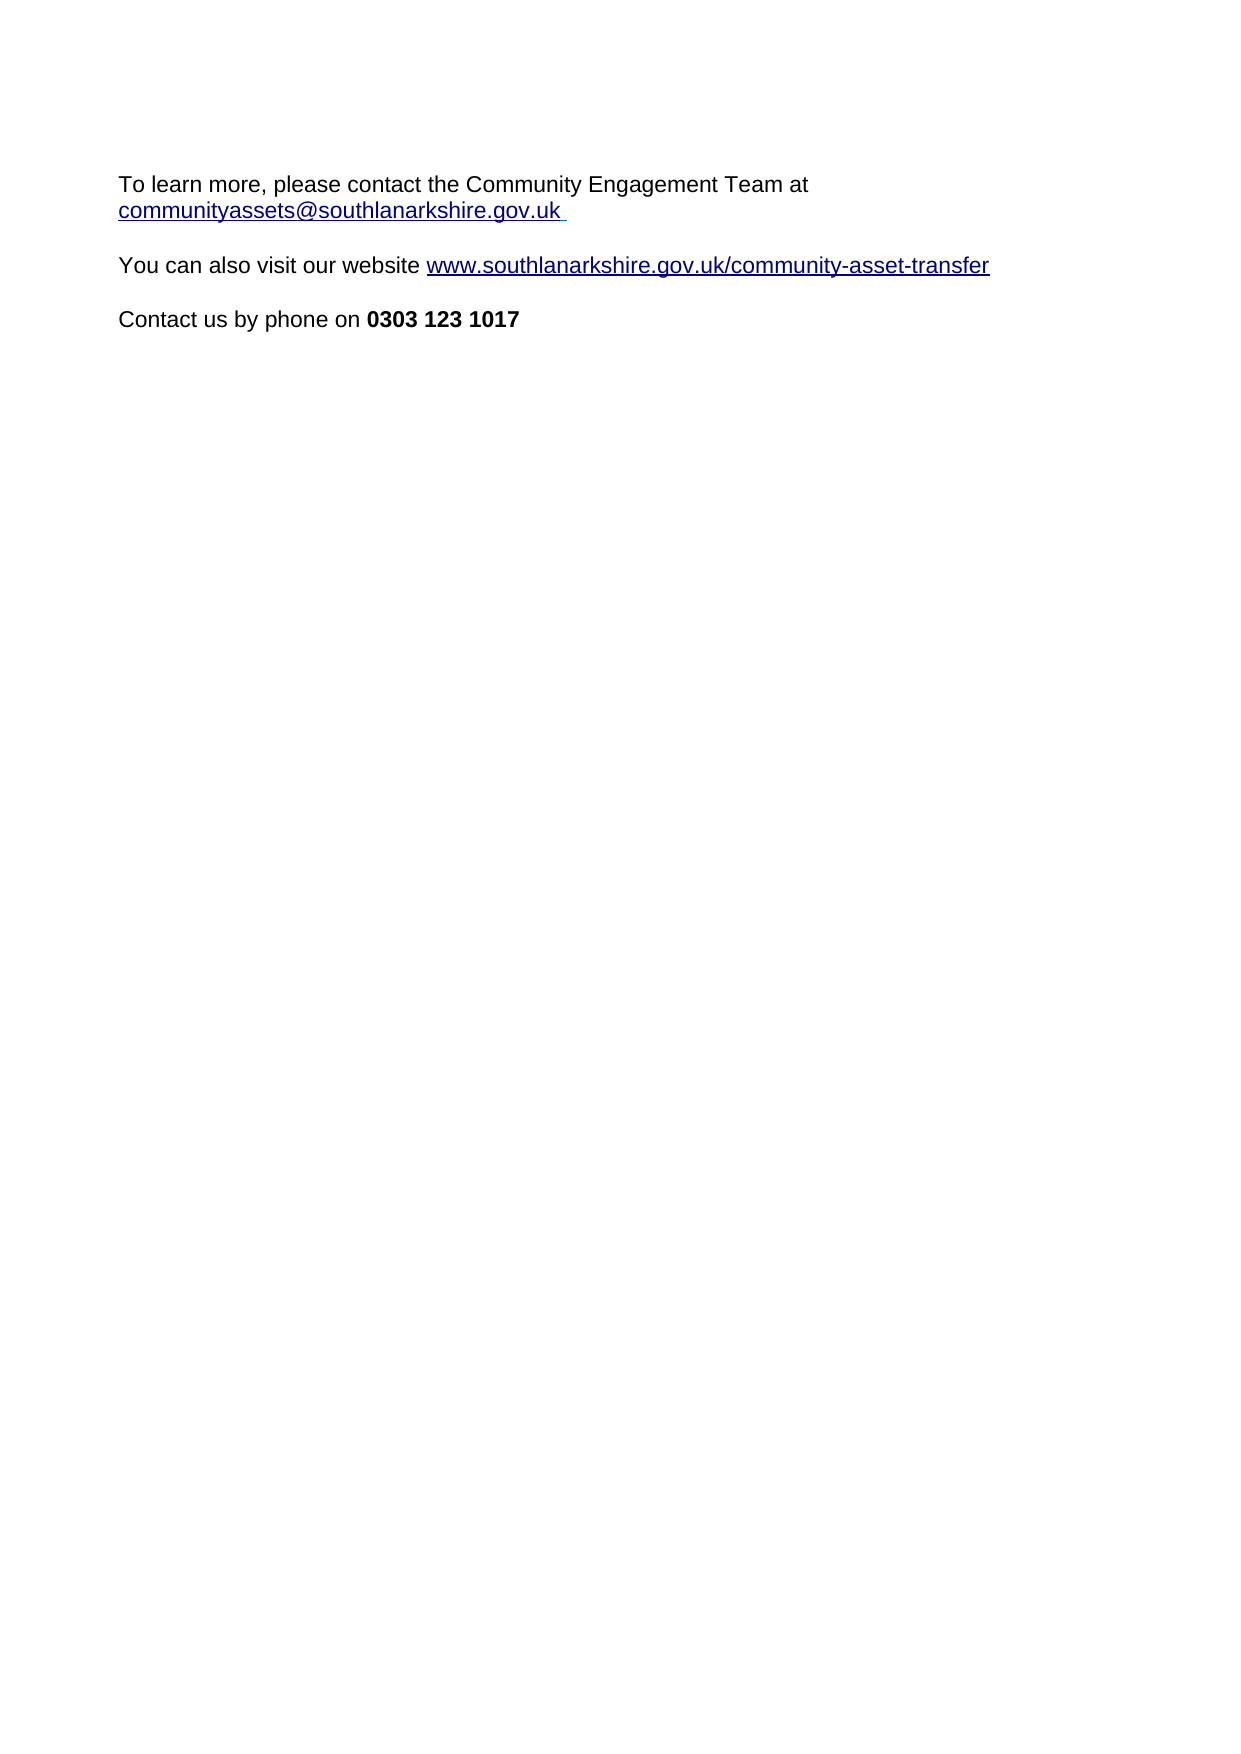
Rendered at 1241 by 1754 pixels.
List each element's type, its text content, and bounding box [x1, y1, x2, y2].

text [118, 118, 1122, 171]
text You can also visit our website www.southlanarkshire.gov.uk/community-asset-transfer [118, 252, 1122, 306]
text To learn more, please contact the Community Engagement Team at communityassets@southlanarkshire.gov.uk [118, 171, 1122, 252]
text Contact us by phone on 0303 123 1017 [118, 306, 1122, 332]
